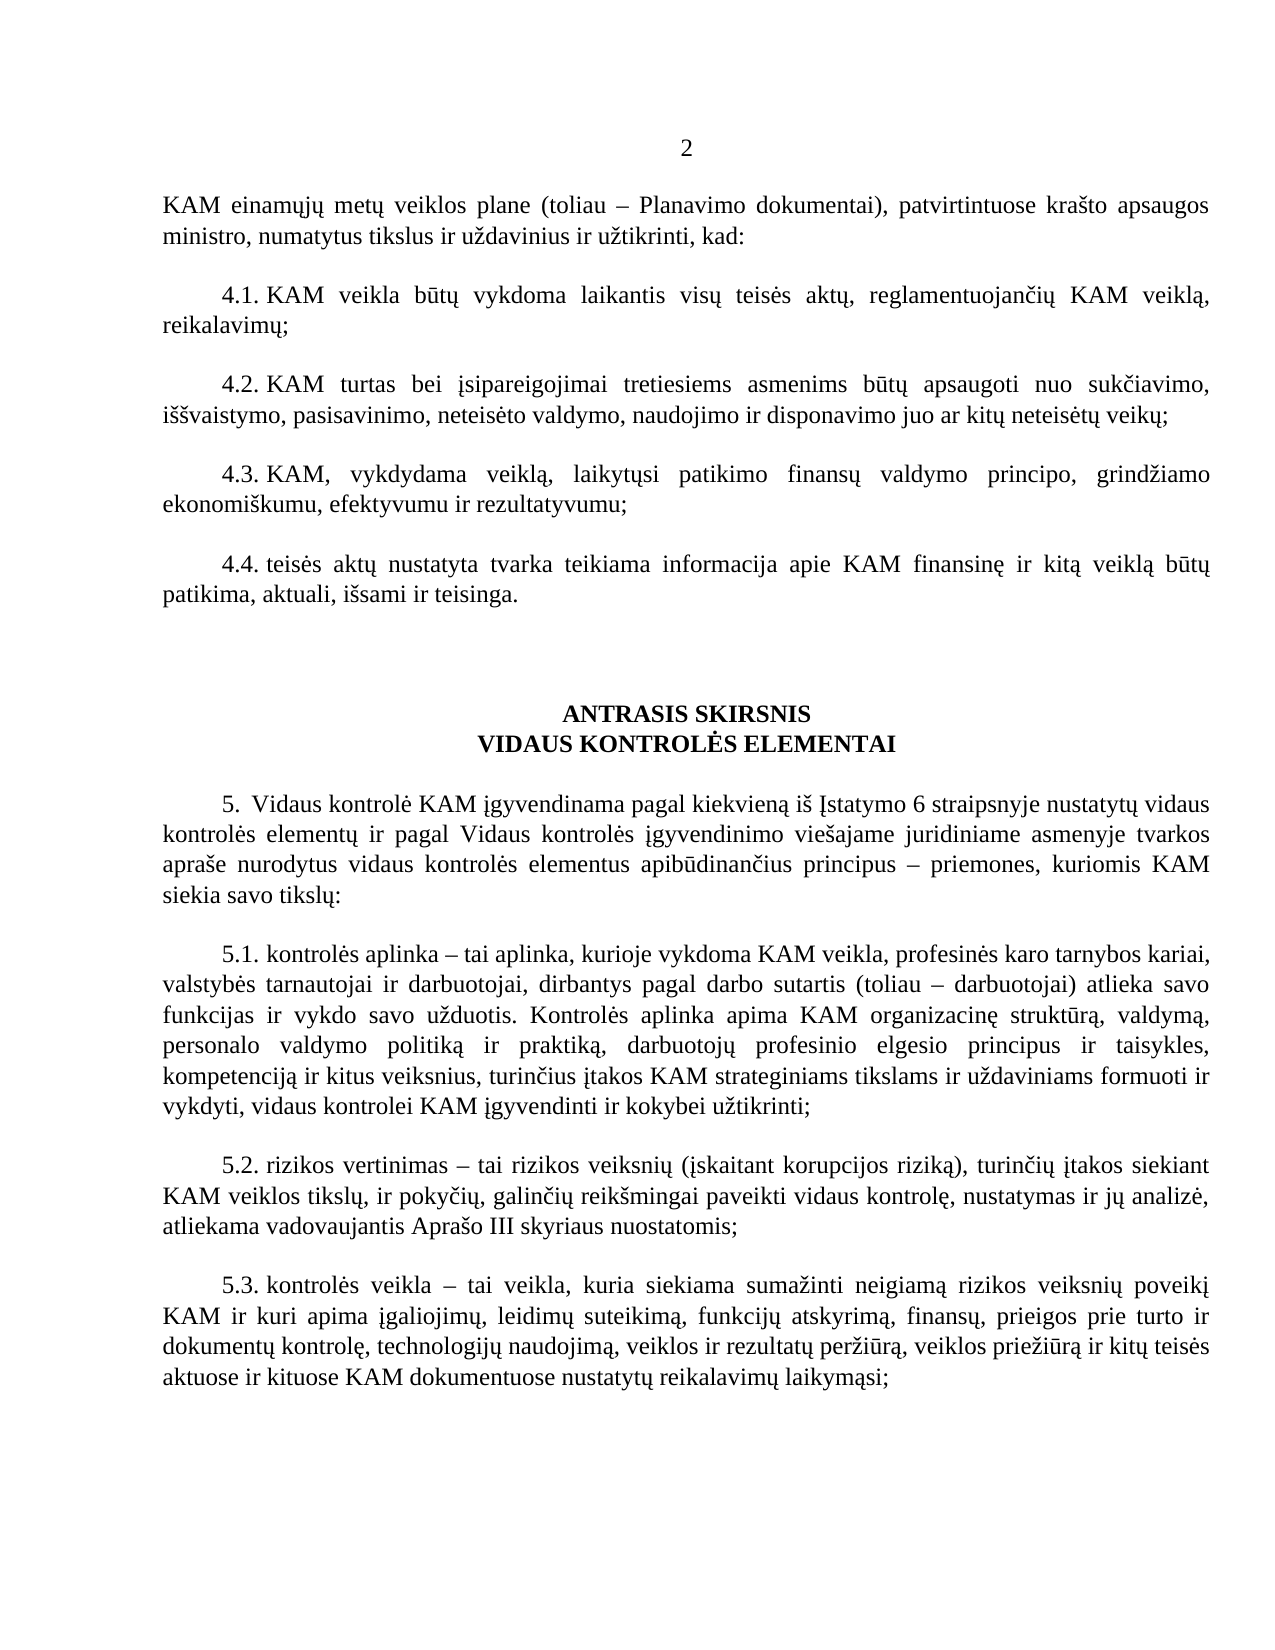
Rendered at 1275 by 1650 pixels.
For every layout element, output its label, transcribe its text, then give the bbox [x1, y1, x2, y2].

text ANTRASIS SKIRSNIS [162, 699, 1211, 728]
text VIDAUS KONTROLĖS ELEMENTAI [162, 729, 1211, 758]
text 5.3. kontrolės veikla – tai veikla, kuria siekiama sumažinti neigiamą rizikos veiksnių poveikį KAM ir kuri apima įgaliojimų, leidimų suteikimą, funkcijų atskyrimą, finansų, prieigos prie turto ir dokumentų kontrolę, technologijų naudojimą, veiklos ir rezultatų peržiūrą, veiklos priežiūrą ir kitų teisės aktuose ir kituose KAM dokumentuose nustatytų reikalavimų laikymąsi; [162, 1270, 1211, 1390]
text 5.1. kontrolės aplinka – tai aplinka, kurioje vykdoma KAM veikla, profesinės karo tarnybos kariai, valstybės tarnautojai ir darbuotojai, dirbantys pagal darbo sutartis (toliau – darbuotojai) atlieka savo funkcijas ir vykdo savo užduotis. Kontrolės aplinka apima KAM organizacinę struktūrą, valdymą, personalo valdymo politiką ir praktiką, darbuotojų profesinio elgesio principus ir taisykles, kompetenciją ir kitus veiksnius, turinčius įtakos KAM strateginiams tikslams ir uždaviniams formuoti ir vykdyti, vidaus kontrolei KAM įgyvendinti ir kokybei užtikrinti; [162, 939, 1211, 1120]
text 4.1. KAM veikla būtų vykdoma laikantis visų teisės aktų, reglamentuojančių KAM veiklą, reikalavimų; [162, 280, 1211, 339]
text 5. Vidaus kontrolė KAM įgyvendinama pagal kiekvieną iš Įstatymo 6 straipsnyje nustatytų vidaus kontrolės elementų ir pagal Vidaus kontrolės įgyvendinimo viešajame juridiniame asmenyje tvarkos apraše nurodytus vidaus kontrolės elementus apibūdinančius principus – priemones, kuriomis KAM siekia savo tikslų: [162, 789, 1211, 909]
text 4.4. teisės aktų nustatyta tvarka teikiama informacija apie KAM finansinę ir kitą veiklą būtų patikima, aktuali, išsami ir teisinga. [162, 549, 1211, 608]
text 4.3. KAM, vykdydama veiklą, laikytųsi patikimo finansų valdymo principo, grindžiamo ekonomiškumu, efektyvumu ir rezultatyvumu; [162, 459, 1211, 518]
text 5.2. rizikos vertinimas – tai rizikos veiksnių (įskaitant korupcijos riziką), turinčių įtakos siekiant KAM veiklos tikslų, ir pokyčių, galinčių reikšmingai paveikti vidaus kontrolę, nustatymas ir jų analizė, atliekama vadovaujantis Aprašo III skyriaus nuostatomis; [162, 1150, 1211, 1240]
text 4.2. KAM turtas bei įsipareigojimai tretiesiems asmenims būtų apsaugoti nuo sukčiavimo, iššvaistymo, pasisavinimo, neteisėto valdymo, naudojimo ir disponavimo juo ar kitų neteisėtų veikų; [162, 369, 1211, 429]
text KAM einamųjų metų veiklos plane (toliau – Planavimo dokumentai), patvirtintuose krašto apsaugos ministro, numatytus tikslus ir uždavinius ir užtikrinti, kad: [162, 190, 1211, 249]
